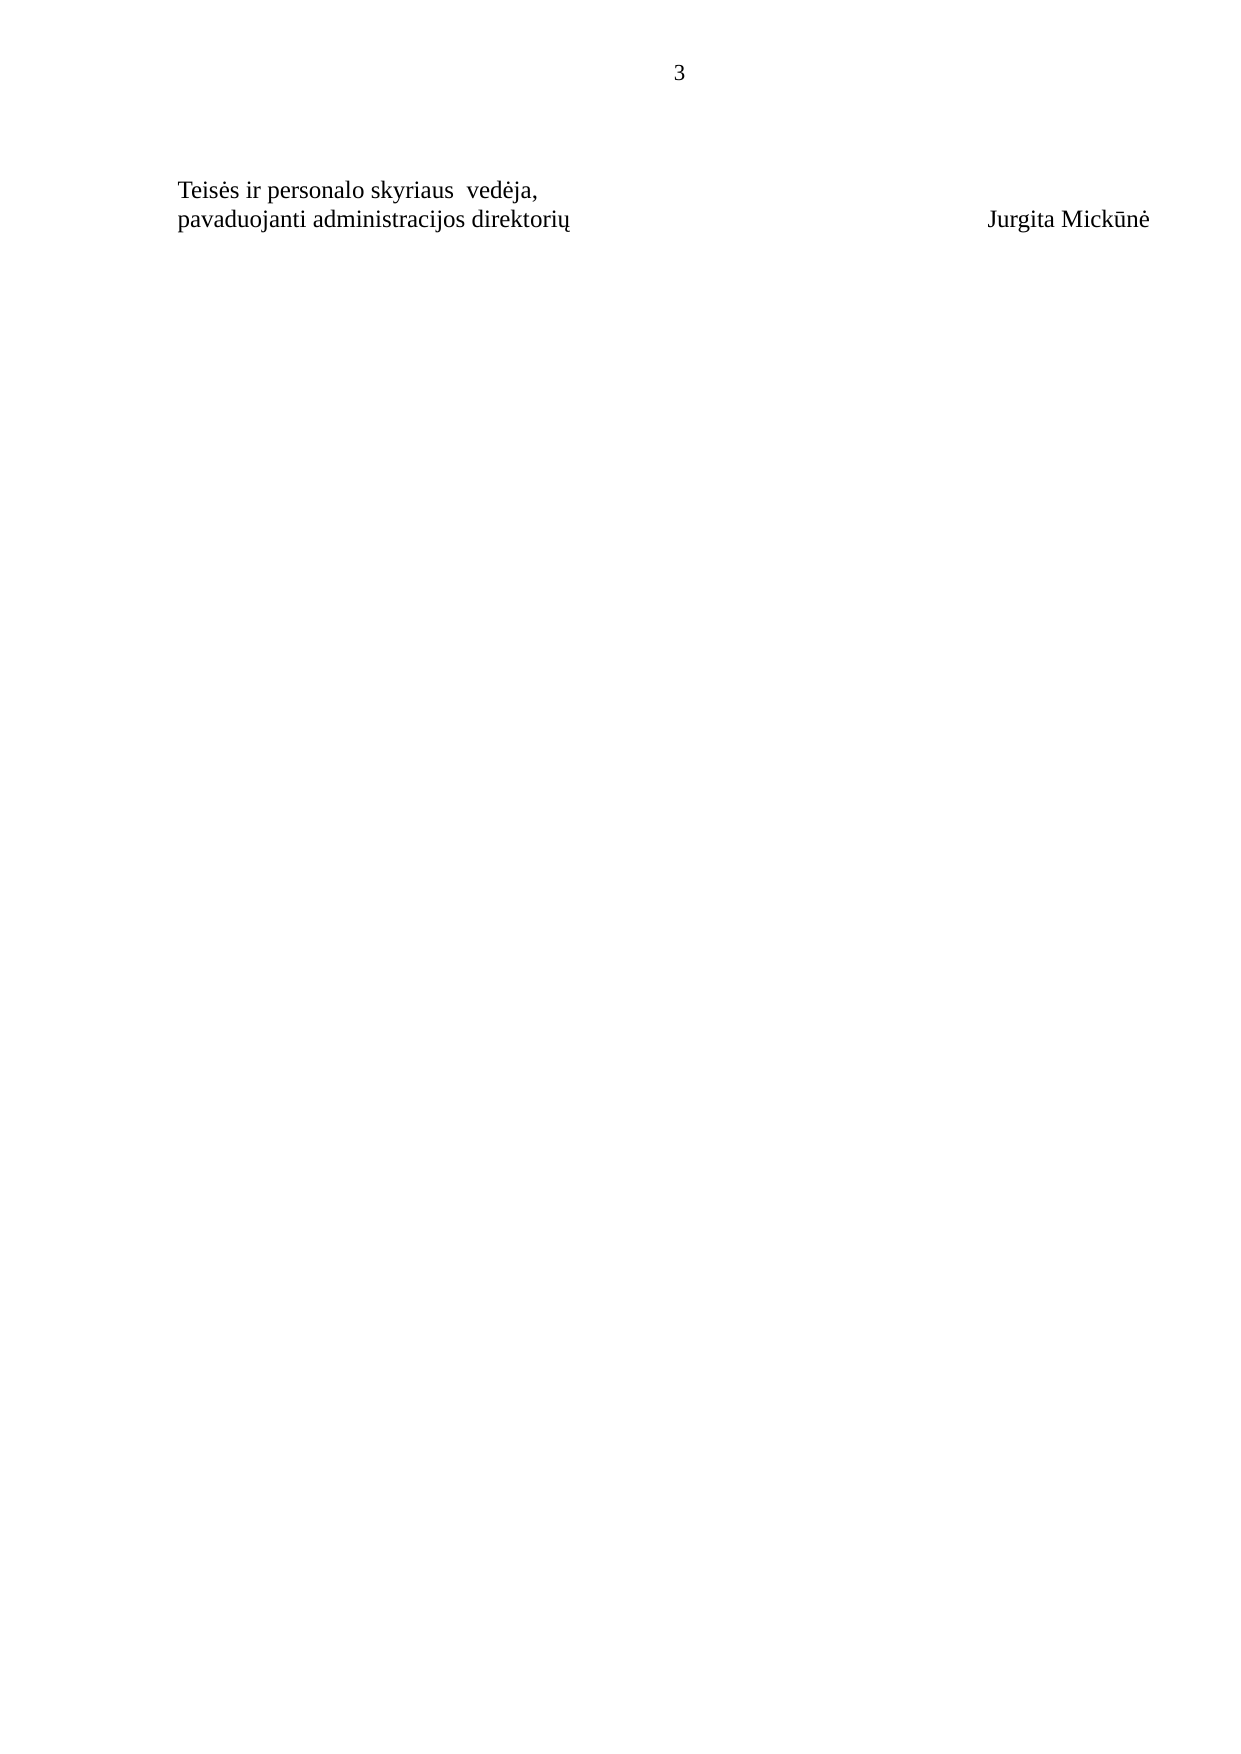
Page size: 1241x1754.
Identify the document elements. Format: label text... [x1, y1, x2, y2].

text Teisės ir personalo skyriaus vedėja, [177, 176, 1181, 204]
text pavaduojanti administracijos direktorių Jurgita Mickūnė [177, 204, 1181, 233]
